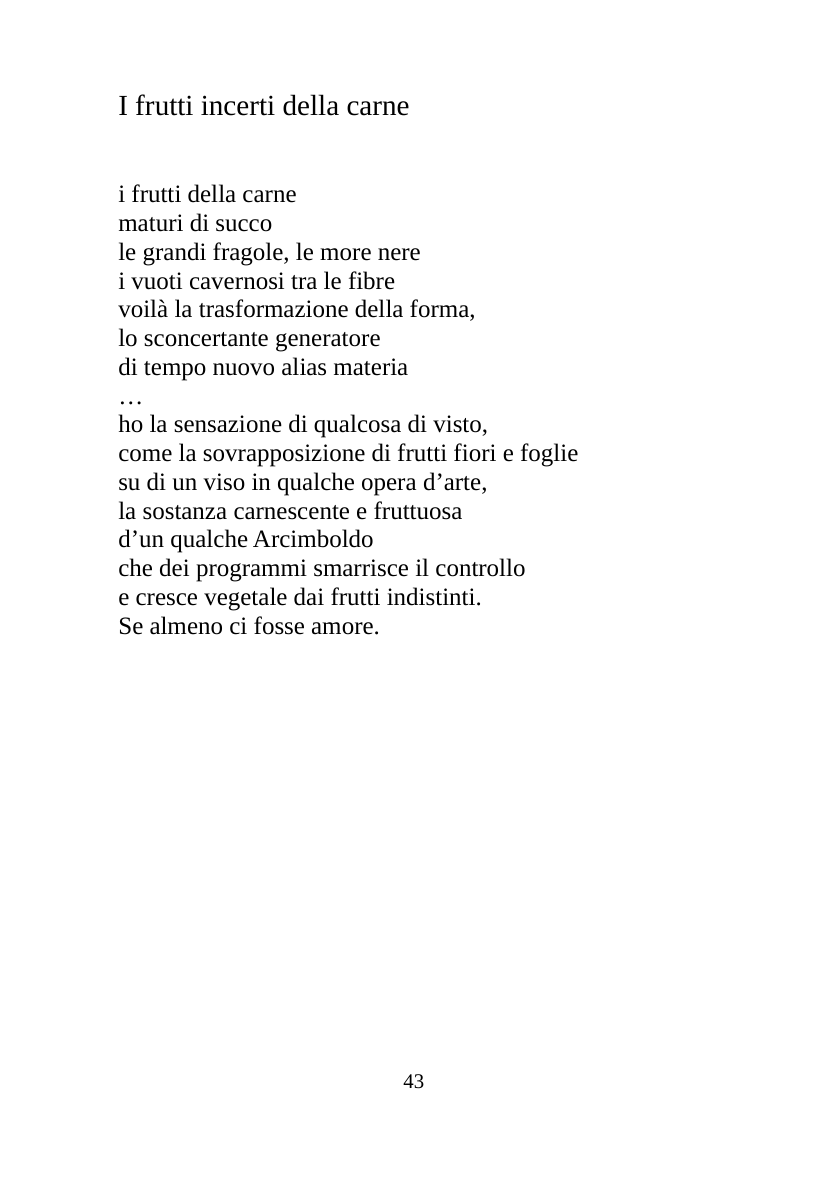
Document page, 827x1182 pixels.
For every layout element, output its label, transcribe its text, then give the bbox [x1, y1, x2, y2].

text d’un qualche Arcimboldo [88, 524, 738, 553]
text le grandi fragole, le more nere [88, 237, 738, 266]
text come la sovrapposizione di frutti fiori e foglie [88, 438, 738, 467]
subtitle I frutti incerti della carne [88, 88, 738, 122]
text e cresce vegetale dai frutti indistinti. [88, 582, 738, 611]
text … [88, 381, 738, 409]
text lo sconcertante generatore [88, 323, 738, 352]
text su di un viso in qualche opera d’arte, [88, 467, 738, 496]
text maturi di succo [88, 208, 738, 237]
text ho la sensazione di qualcosa di visto, [88, 409, 738, 438]
text Se almeno ci fosse amore. [88, 611, 738, 639]
text i frutti della carne [88, 179, 738, 208]
text che dei programmi smarrisce il controllo [88, 553, 738, 582]
text voilà la trasformazione della forma, [88, 294, 738, 323]
text di tempo nuovo alias materia [88, 352, 738, 381]
text i vuoti cavernosi tra le fibre [88, 266, 738, 294]
text la sostanza carnescente e fruttuosa [88, 496, 738, 524]
